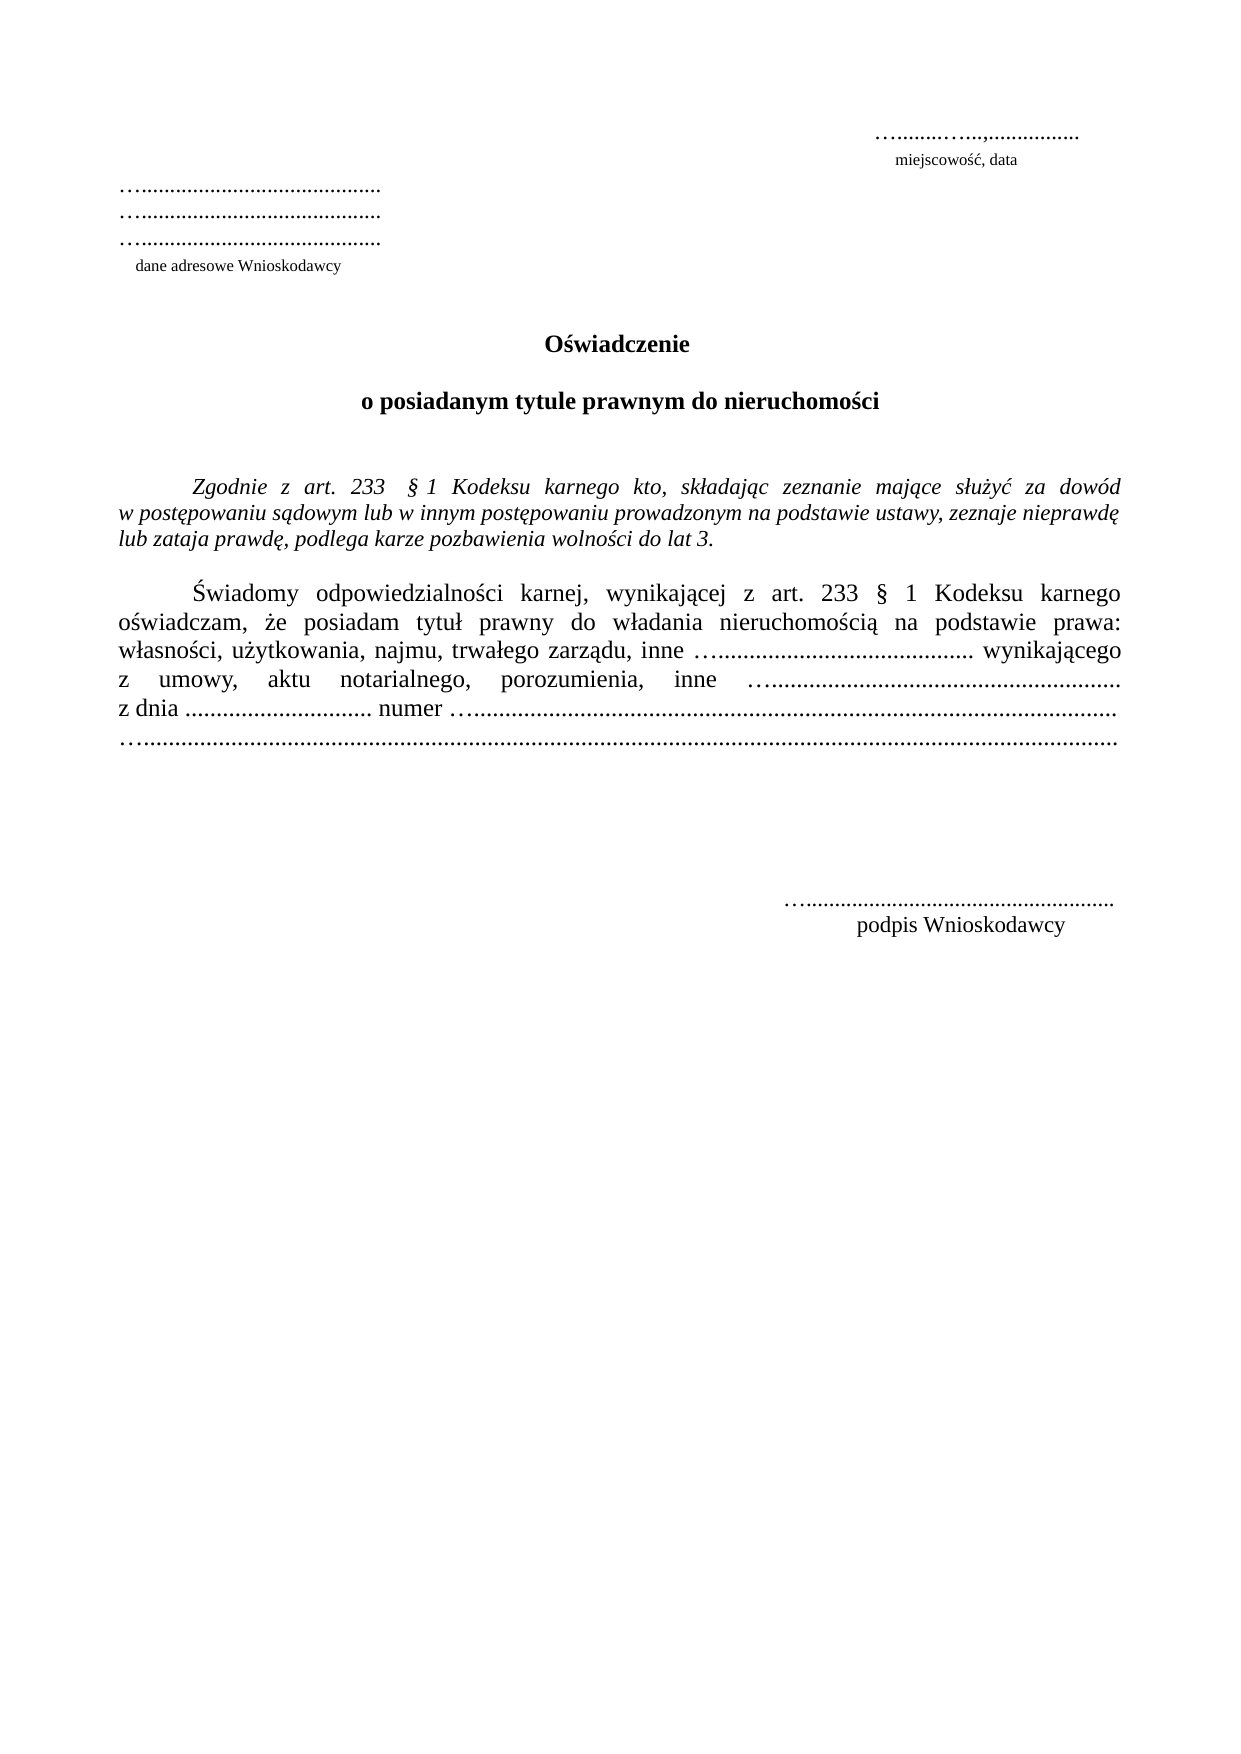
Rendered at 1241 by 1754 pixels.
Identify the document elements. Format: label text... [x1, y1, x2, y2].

text miejscowość, data [118, 144, 1122, 171]
text …...................................................... [118, 885, 1122, 911]
text ….......................................... [118, 197, 1122, 223]
text dane adresowe Wnioskodawcy [118, 250, 1122, 276]
text …........…...,................ [118, 118, 1122, 144]
text Zgodnie z art. 233 § 1 Kodeksu karnego kto, składając zeznanie mające służyć za dowód w postępowaniu sądowym lub w innym postępowaniu prowadzonym na podstawie ustawy, zeznaje nieprawdę lub zataja prawdę, podlega karze pozbawienia wolności do lat 3. [118, 473, 1122, 552]
text o posiadanym tytule prawnym do nieruchomości [118, 386, 1122, 415]
text Świadomy odpowiedzialności karnej, wynikającej z art. 233 § 1 Kodeksu karnego oświadczam, że posiadam tytuł prawny do władania nieruchomością na podstawie prawa: własności, użytkowania, najmu, trwałego zarządu, inne …......................................... wynikającego z umowy, aktu notarialnego, porozumienia, inne …........................................................ z dnia .............................. numer …....................................................................................................... [118, 578, 1122, 722]
text podpis Wnioskodawcy [118, 911, 1122, 937]
text ….......................................... [118, 223, 1122, 250]
text Oświadczenie [118, 329, 1122, 358]
text ….......................................... [118, 171, 1122, 197]
text …............................................................................................................................................................ [118, 722, 1122, 751]
